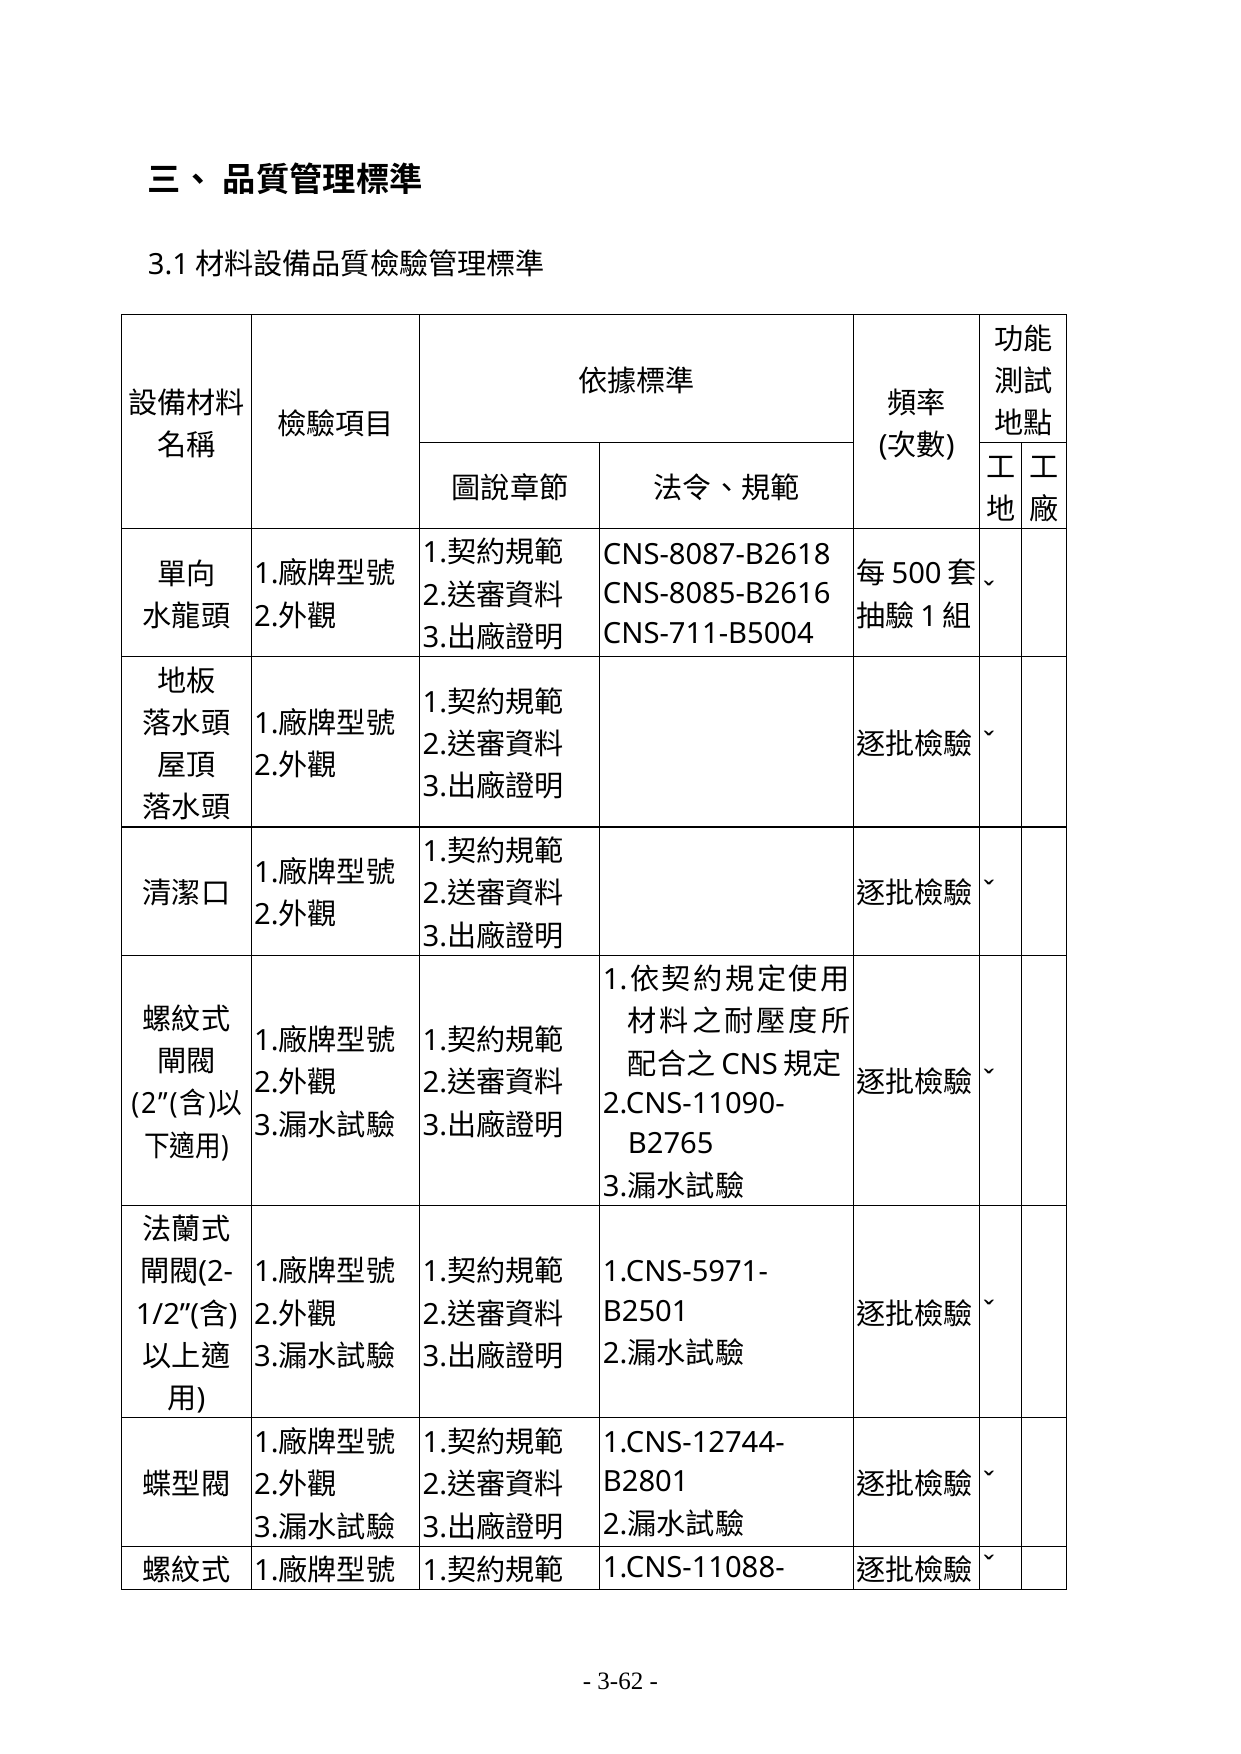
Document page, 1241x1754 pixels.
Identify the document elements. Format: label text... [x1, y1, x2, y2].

table_cell 逐批檢驗 [854, 1418, 979, 1546]
table_cell [1022, 1547, 1066, 1589]
table_cell 1.廠牌型號 2.外觀 [252, 529, 419, 656]
table_cell 1.CNS-11088- [600, 1547, 853, 1589]
table_cell 蝶型閥 [122, 1418, 251, 1546]
table_cell 1.契約規範 2.送審資料 3.出廠證明 [420, 1206, 599, 1417]
table_cell 逐批檢驗 [854, 1547, 979, 1589]
table_cell 每500套抽驗1組 [854, 529, 979, 656]
table_cell 逐批檢驗 [854, 828, 979, 954]
table_cell 1.CNS-5971-B2501 2.漏水試驗 [600, 1206, 853, 1417]
table_cell [1022, 1418, 1066, 1546]
table_cell [1022, 956, 1066, 1204]
subtitle 3.1材料設備品質檢驗管理標準 [148, 231, 1092, 285]
table_cell 1.廠牌型號 2.外觀 3.漏水試驗 [252, 1206, 419, 1417]
table_cell 1.契約規範 2.送審資料 3.出廠證明 [420, 529, 599, 656]
table_cell 圖說章節 [420, 443, 599, 528]
table_cell 清潔口 [122, 828, 251, 954]
table_cell 逐批檢驗 [854, 1206, 979, 1417]
table_cell ˇ [980, 1418, 1021, 1546]
table_cell 逐批檢驗 [854, 657, 979, 826]
table_cell [1022, 1206, 1066, 1417]
table_cell ˇ [980, 657, 1021, 826]
table_cell 逐批檢驗 [854, 956, 979, 1204]
table_cell [600, 828, 853, 954]
table_cell [1022, 657, 1066, 826]
table_cell 1.契約規範 2.送審資料 3.出廠證明 [420, 956, 599, 1204]
table_cell 1.契約規範 2.送審資料 3.出廠證明 [420, 657, 599, 826]
table_cell 工廠 [1022, 443, 1066, 528]
table_cell 1.廠牌型號 2.外觀 3.漏水試驗 [252, 1418, 419, 1546]
table_header 頻率 (次數) [854, 315, 979, 528]
table_cell CNS-8087-B2618 CNS-8085-B2616 CNS-711-B5004 [600, 529, 853, 656]
table_cell 1.廠牌型號 2.外觀 [252, 657, 419, 826]
table_cell [1022, 828, 1066, 954]
table_cell 1.廠牌型號 [252, 1547, 419, 1589]
table_cell 1.依契約規定使用材料之耐壓度所配合之CNS規定 2.CNS-11090-B2765 3.漏水試驗 [600, 956, 853, 1204]
table_header 檢驗項目 [252, 315, 419, 528]
table_cell ˇ [980, 1547, 1021, 1589]
table_cell 單向 水龍頭 [122, 529, 251, 656]
table_cell ˇ [980, 1206, 1021, 1417]
table_cell 工地 [980, 443, 1021, 528]
table_cell 1.契約規範 [420, 1547, 599, 1589]
table_cell 法蘭式 閘閥(2-1/2”(含)以上適用) [122, 1206, 251, 1417]
table_cell ˇ [980, 529, 1021, 656]
table_cell 1.CNS-12744-B2801 2.漏水試驗 [600, 1418, 853, 1546]
table_cell ˇ [980, 956, 1021, 1204]
table_cell ˇ [980, 828, 1021, 954]
table_cell [600, 657, 853, 826]
table_cell 1.廠牌型號 2.外觀 [252, 828, 419, 954]
table_cell 螺紋式 閘閥 (2”(含)以下適用) [122, 956, 251, 1204]
table_header 依據標準 [420, 315, 853, 442]
table_header 設備材料名稱 [122, 315, 251, 528]
table_cell 1.廠牌型號 2.外觀 3.漏水試驗 [252, 956, 419, 1204]
table_cell 法令、規範 [600, 443, 853, 528]
table_header 功能測試地點 [980, 315, 1066, 442]
table_cell 1.契約規範 2.送審資料 3.出廠證明 [420, 828, 599, 954]
table_cell 地板 落水頭 屋頂 落水頭 [122, 657, 251, 826]
table_cell 螺紋式 [122, 1547, 251, 1589]
subtitle 品質管理標準 [148, 148, 1092, 202]
table_cell 1.契約規範 2.送審資料 3.出廠證明 [420, 1418, 599, 1546]
table_cell [1022, 529, 1066, 656]
